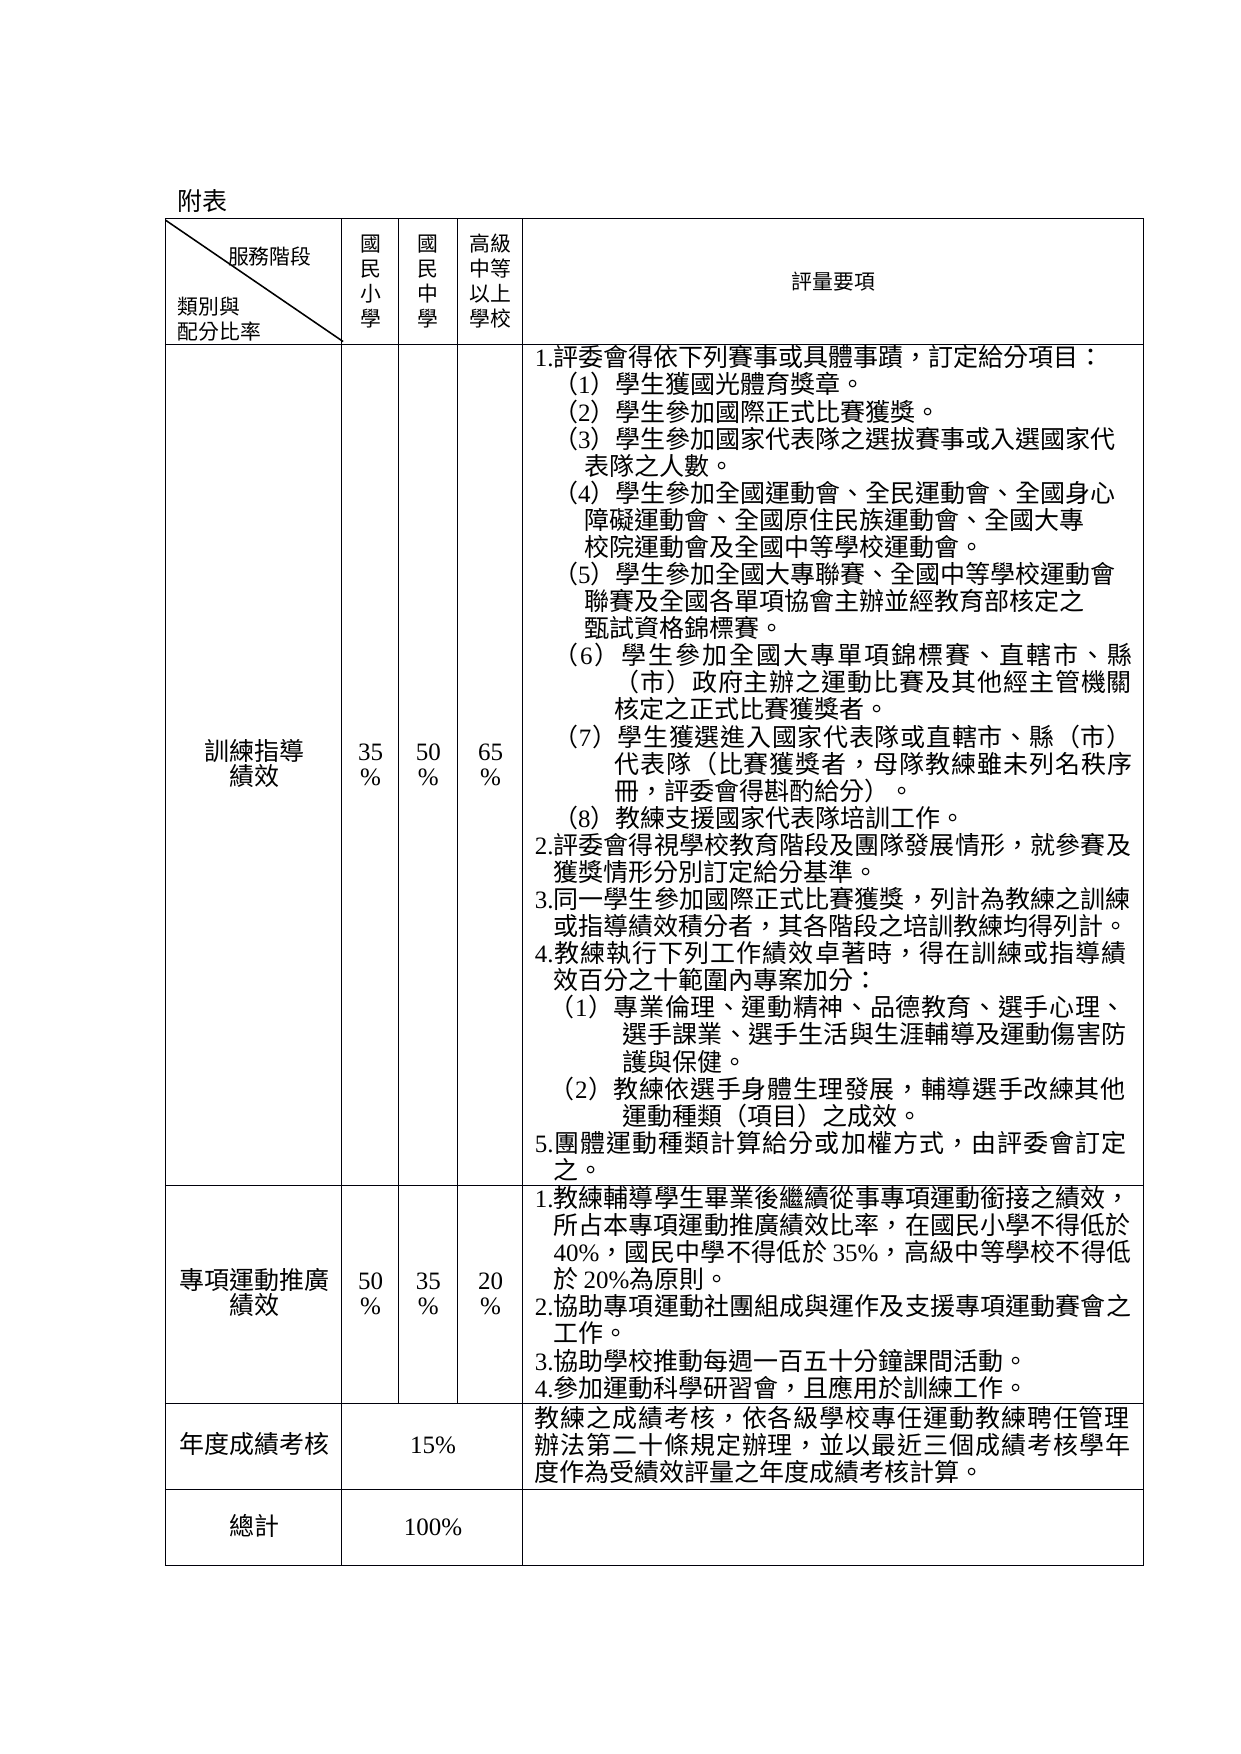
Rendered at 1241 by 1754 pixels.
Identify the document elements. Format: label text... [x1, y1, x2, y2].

table_header 服務階段 類別與 配分比率 [167, 219, 341, 338]
table_cell 年度成績考核 [166, 1404, 341, 1489]
table_cell 65% [458, 345, 522, 1185]
table_cell 總計 [166, 1490, 341, 1565]
text 附表 [177, 182, 1092, 218]
table_header 國民 中學 [399, 219, 457, 344]
table_cell 35% [342, 345, 398, 1185]
table_cell 1.教練輔導學生畢業後繼續從事專項運動銜接之績效，所占本專項運動推廣績效比率，在國民小學不得低於40%，國民中學不得低於35%，高級中等學校不得低於20%為原則。 2.協助專項運動社團組成與運作及支援專項運動賽會之工作。 3.協助學校推動每週一百五十分鐘課間活動。 4.參加運動科學研習會，且應用於訓練工作。 [523, 1186, 1143, 1402]
table_cell 教練之成績考核，依各級學校專任運動教練聘任管理辦法第二十條規定辦理，並以最近三個成績考核學年度作為受績效評量之年度成績考核計算。 [523, 1404, 1143, 1489]
table_cell 專項運動推廣 績效 [166, 1186, 341, 1402]
table_cell 20% [458, 1186, 522, 1402]
table_header 評量要項 [523, 219, 1143, 344]
table_cell 訓練指導 績效 [166, 345, 341, 1185]
table_cell 100% [342, 1490, 522, 1565]
table_header 服務階段 類別與 配分比率 [166, 223, 341, 344]
table_cell 50% [399, 345, 457, 1185]
table_header 高級中等以上 學校 [458, 219, 522, 344]
table_cell 50% [342, 1186, 398, 1402]
table_cell 1.評委會得依下列賽事或具體事蹟，訂定給分項目： （1）學生獲國光體育獎章。 （2）學生參加國際正式比賽獲獎。 （3）學生參加國家代表隊之選拔賽事或入選國家代 表隊之人數。 （4）學生參加全國運動會、全民運動會、全國身心 障礙運動會、全國原住民族運動會、全國大專 校院運動會及全國中等學校運動會。 （5）學生參加全國大專聯賽、全國中等學校運動會 聯賽及全國各單項協會主辦並經教育部核定之 甄試資格錦標賽。 （6）學生參加全國大專單項錦標賽、直轄市、縣（市）政府主辦之運動比賽及其他經主管機關核定之正式比賽獲獎者。 （7）學生獲選進入國家代表隊或直轄市、縣（市）代表隊（比賽獲獎者，母隊教練雖未列名秩序冊，評委會得斟酌給分）。 （8）教練支援國家代表隊培訓工作。 2.評委會得視學校教育階段及團隊發展情形，就參賽及獲獎情形分別訂定給分基準。 3.同一學生參加國際正式比賽獲獎，列計為教練之訓練或指導績效積分者，其各階段之培訓教練均得列計。 4.教練執行下列工作績效卓著時，得在訓練或指導績效百分之十範圍內專案加分： （1）專業倫理、運動精神、品德教育、選手心理、選手課業、選手生活與生涯輔導及運動傷害防護與保健。 （2）教練依選手身體生理發展，輔導選手改練其他運動種類（項目）之成效。 5.團體運動種類計算給分或加權方式，由評委會訂定之。 [523, 345, 1143, 1185]
table_cell 15% [342, 1404, 522, 1489]
table_cell [523, 1490, 1143, 1565]
table_header 國民 小學 [342, 219, 398, 344]
table_cell 35% [399, 1186, 457, 1402]
